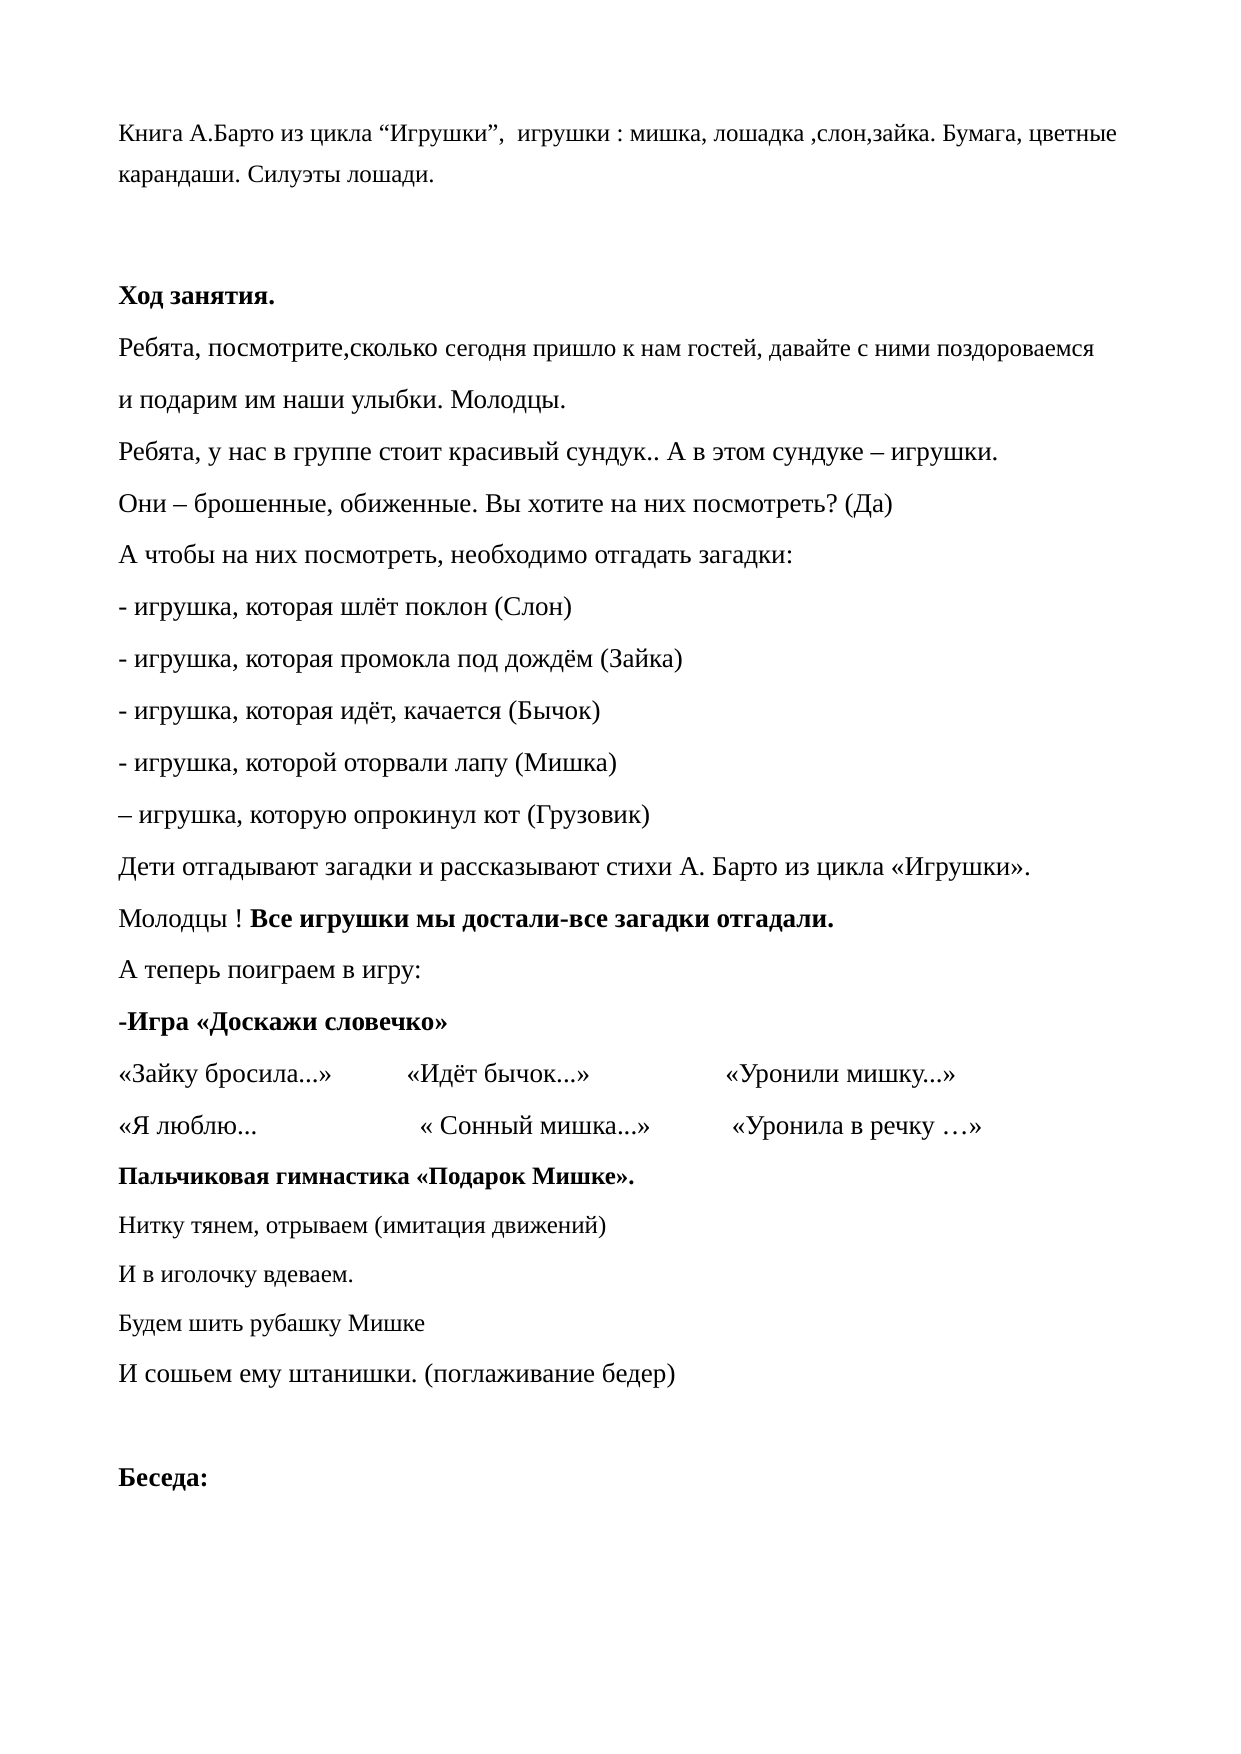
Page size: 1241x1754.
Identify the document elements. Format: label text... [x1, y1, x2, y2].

text Беседа: [118, 1461, 1122, 1492]
text «Я люблю... « Сонный мишка...» «Уронила в речку …» [118, 1109, 1122, 1140]
text Они – брошенные, обиженные. Вы хотите на них посмотреть? (Да) [118, 487, 1122, 518]
text Ребята, посмотрите,сколько сегодня пришло к нам гостей, давайте с ними поздороваемся [118, 331, 1122, 362]
text и подарим им наши улыбки. Молодцы. [118, 383, 1122, 414]
text И в иголочку вдеваем. [118, 1259, 1122, 1288]
text – игрушка, которую опрокинул кот (Грузовик) [118, 798, 1122, 829]
text Ребята, у нас в группе стоит красивый сундук.. А в этом сундуке – игрушки. [118, 435, 1122, 466]
text Ход занятия. [118, 279, 1122, 310]
text - игрушка, которая промокла под дождём (Зайка) [118, 642, 1122, 673]
text «Зайку бросила...» «Идёт бычок...» «Уронили мишку...» [118, 1057, 1122, 1088]
text Молодцы ! Все игрушки мы достали-все загадки отгадали. [118, 902, 1122, 933]
text А чтобы на них посмотреть, необходимо отгадать загадки: [118, 539, 1122, 570]
text - игрушка, которая идёт, качается (Бычок) [118, 694, 1122, 725]
text - игрушка, которая шлёт поклон (Слон) [118, 591, 1122, 622]
text Книга А.Барто из цикла “Игрушки”, игрушки : мишка, лошадка ,слон,зайка. Бумага, цветные карандаши. Силуэты лошади. [118, 118, 1122, 189]
text А теперь поиграем в игру: [118, 954, 1122, 985]
text - игрушка, которой оторвали лапу (Мишка) [118, 746, 1122, 777]
text Нитку тянем, отрываем (имитация движений) [118, 1210, 1122, 1239]
text Пальчиковая гимнастика «Подарок Мишке». [118, 1161, 1122, 1190]
text Будем шить рубашку Мишке [118, 1308, 1122, 1337]
text Дети отгадывают загадки и рассказывают стихи А. Барто из цикла «Игрушки». [118, 850, 1122, 881]
text -Игра «Доскажи словечко» [118, 1006, 1122, 1037]
text И сошьем ему штанишки. (поглаживание бедер) [118, 1357, 1122, 1388]
